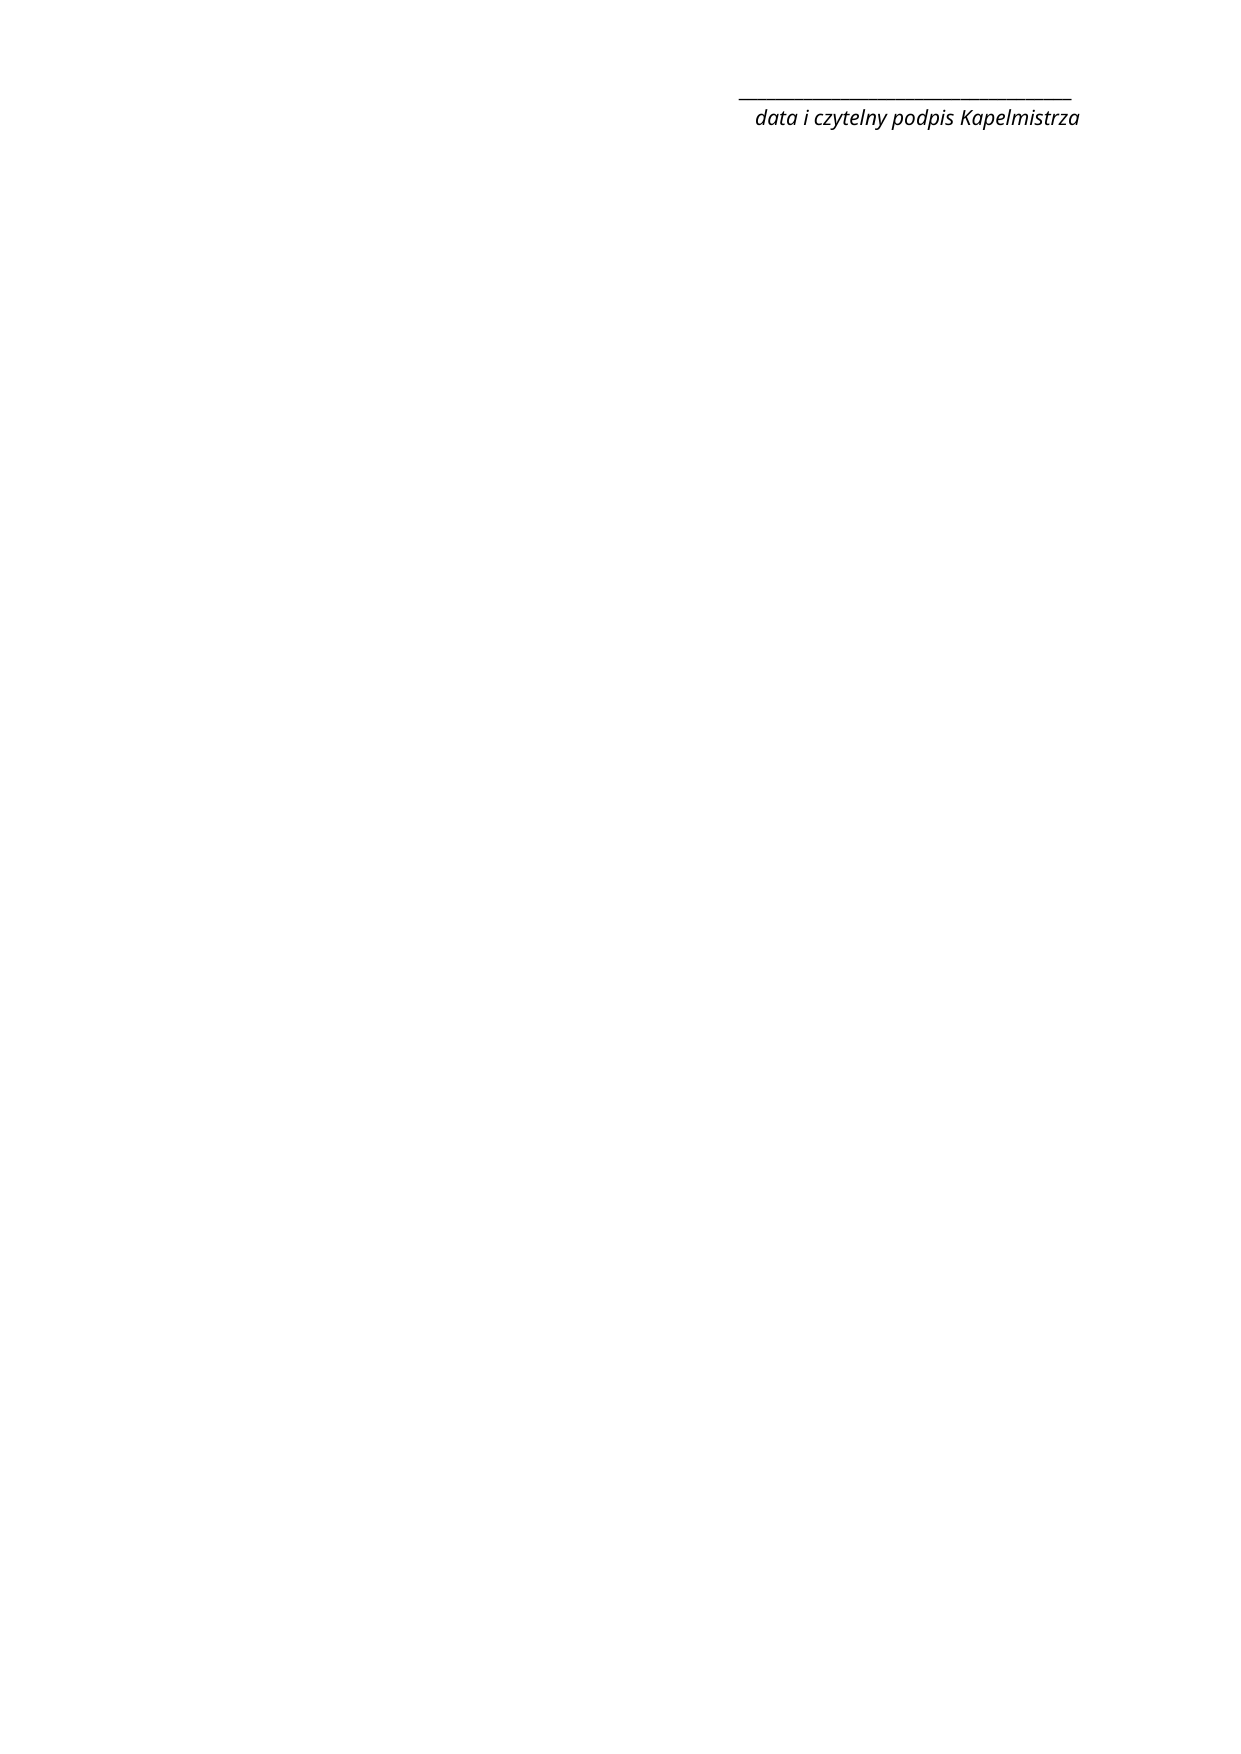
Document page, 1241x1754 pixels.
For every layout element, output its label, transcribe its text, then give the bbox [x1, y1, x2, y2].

text data i czytelny podpis Kapelmistrza [739, 103, 1165, 132]
text ____________________________________ [739, 75, 1165, 103]
